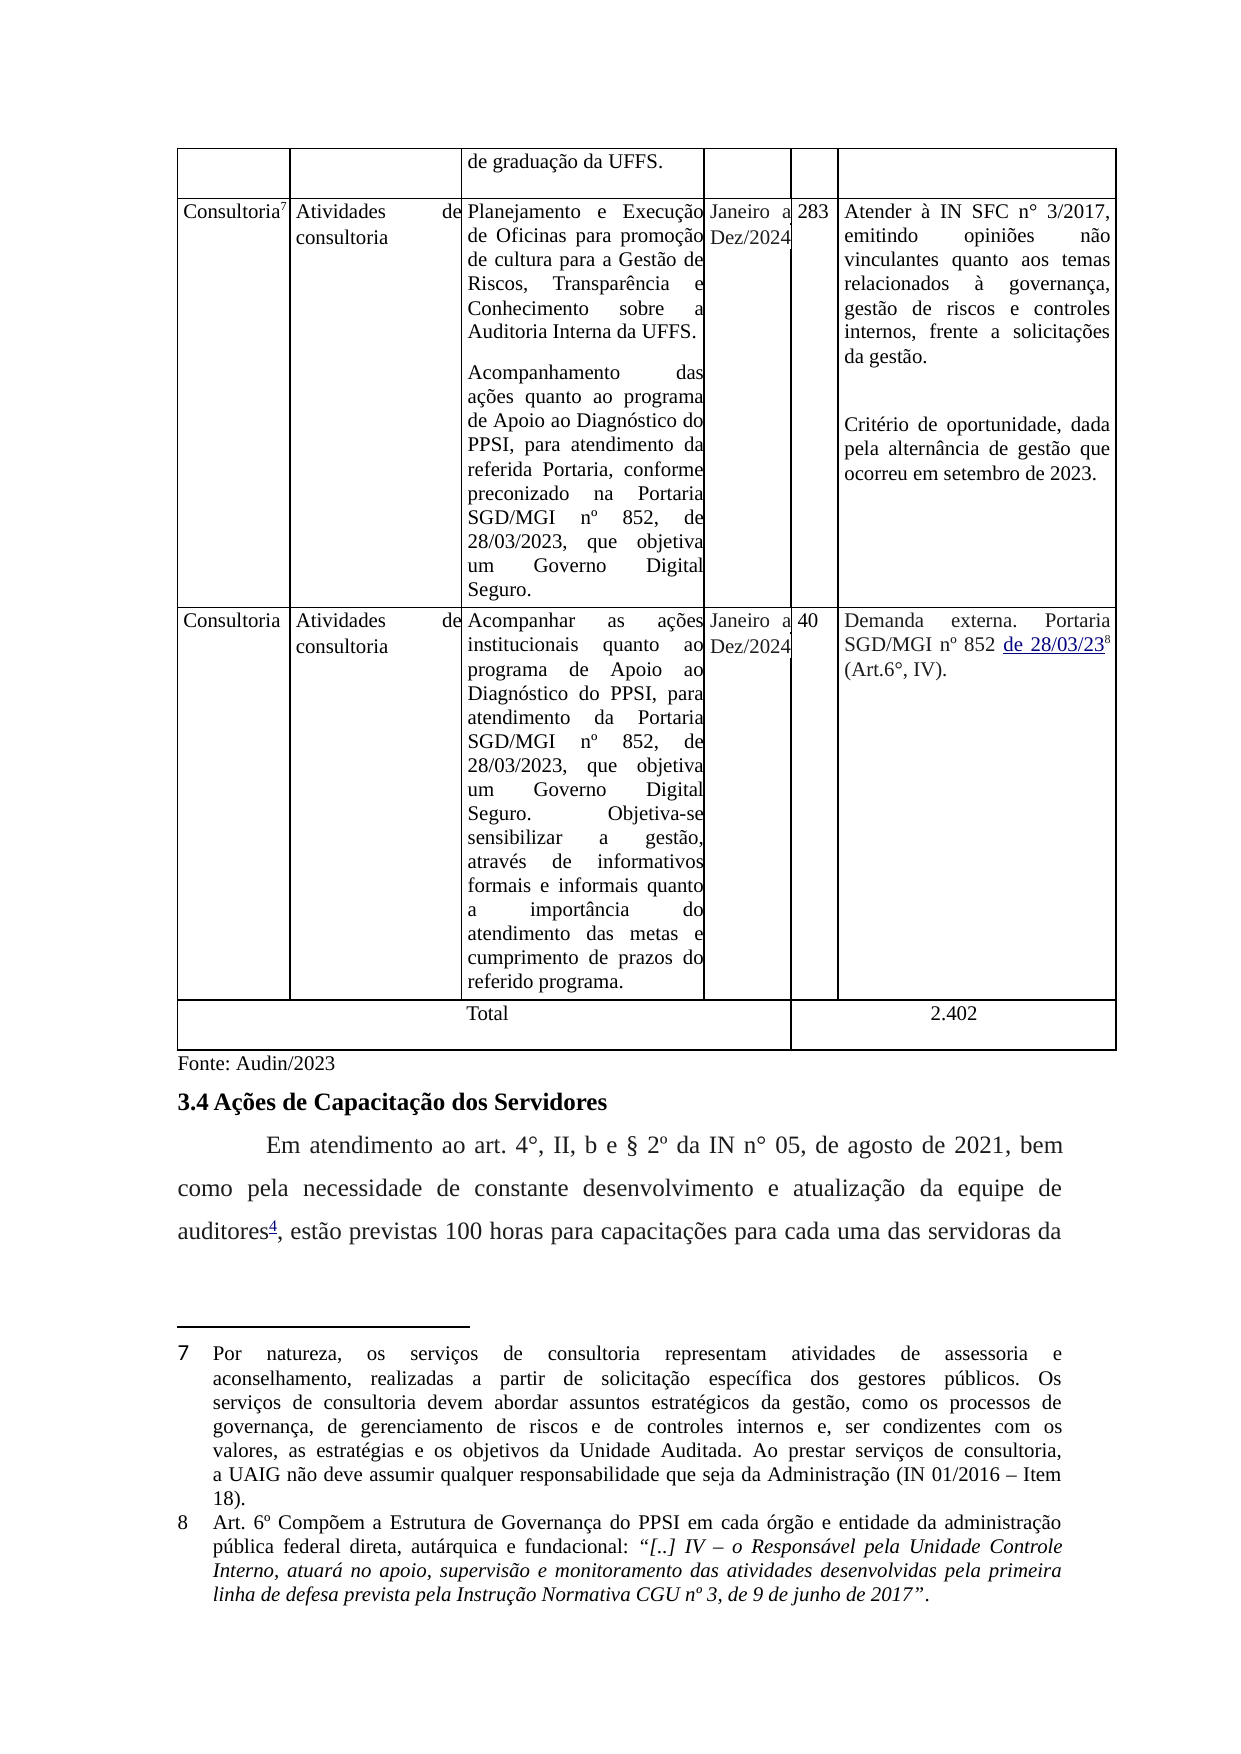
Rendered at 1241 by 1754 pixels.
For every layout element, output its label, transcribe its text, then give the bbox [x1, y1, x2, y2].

table_cell Consultoria [178, 608, 289, 999]
table_cell Atividades de consultoria [291, 608, 461, 999]
table_cell [178, 149, 289, 198]
table_cell 40 [792, 608, 837, 999]
subtitle 3.4 Ações de Capacitação dos Servidores [177, 1087, 1063, 1116]
table_cell [792, 149, 837, 198]
table_cell Total [178, 1001, 790, 1049]
table_cell Consultoria [178, 199, 289, 607]
table_cell [705, 149, 790, 198]
table_cell de graduação da UFFS. [462, 149, 703, 198]
text Em atendimento ao art. 4°, II, b e § 2º da IN n° 05, de agosto de 2021, bem como pela necessidade de constante desenvolvimento e atualização da equipe de auditores4, estão previstas 100 horas para capacitações para cada uma das servidoras da [177, 1130, 1063, 1245]
table_cell Acompanhar as ações institucionais quanto ao programa de Apoio ao Diagnóstico do PPSI, para atendimento da Portaria SGD/MGI nº 852, de 28/03/2023, que objetiva um Governo Digital Seguro. Objetiva-se sensibilizar a gestão, através de informativos formais e informais quanto a importância do atendimento das metas e cumprimento de prazos do referido programa. [462, 608, 703, 999]
table_cell [291, 149, 461, 198]
table_cell Janeiro a Dez/2024 [705, 608, 790, 999]
table_cell Atender à IN SFC n° 3/2017, emitindo opiniões não vinculantes quanto aos temas relacionados à governança, gestão de riscos e controles internos, frente a solicitações da gestão. Critério de oportunidade, dada pela alternância de gestão que ocorreu em setembro de 2023. [839, 199, 1115, 607]
table_cell 283 [792, 199, 837, 607]
table_cell Atividades de consultoria [291, 199, 461, 607]
table_cell Demanda externa. Portaria SGD/MGI nº 852 de 28/03/23 (Art.6°, IV). [839, 608, 1115, 999]
table_cell Janeiro a Dez/2024 [705, 199, 790, 607]
table_cell [839, 149, 1115, 198]
text Fonte: Audin/2023 [177, 1051, 1063, 1075]
table_cell 2.402 [792, 1001, 1115, 1049]
table_cell Planejamento e Execução de Oficinas para promoção de cultura para a Gestão de Riscos, Transparência e Conhecimento sobre a Auditoria Interna da UFFS. Acompanhamento das ações quanto ao programa de Apoio ao Diagnóstico do PPSI, para atendimento da referida Portaria, conforme preconizado na Portaria SGD/MGI nº 852, de 28/03/2023, que objetiva um Governo Digital Seguro. [462, 199, 703, 607]
